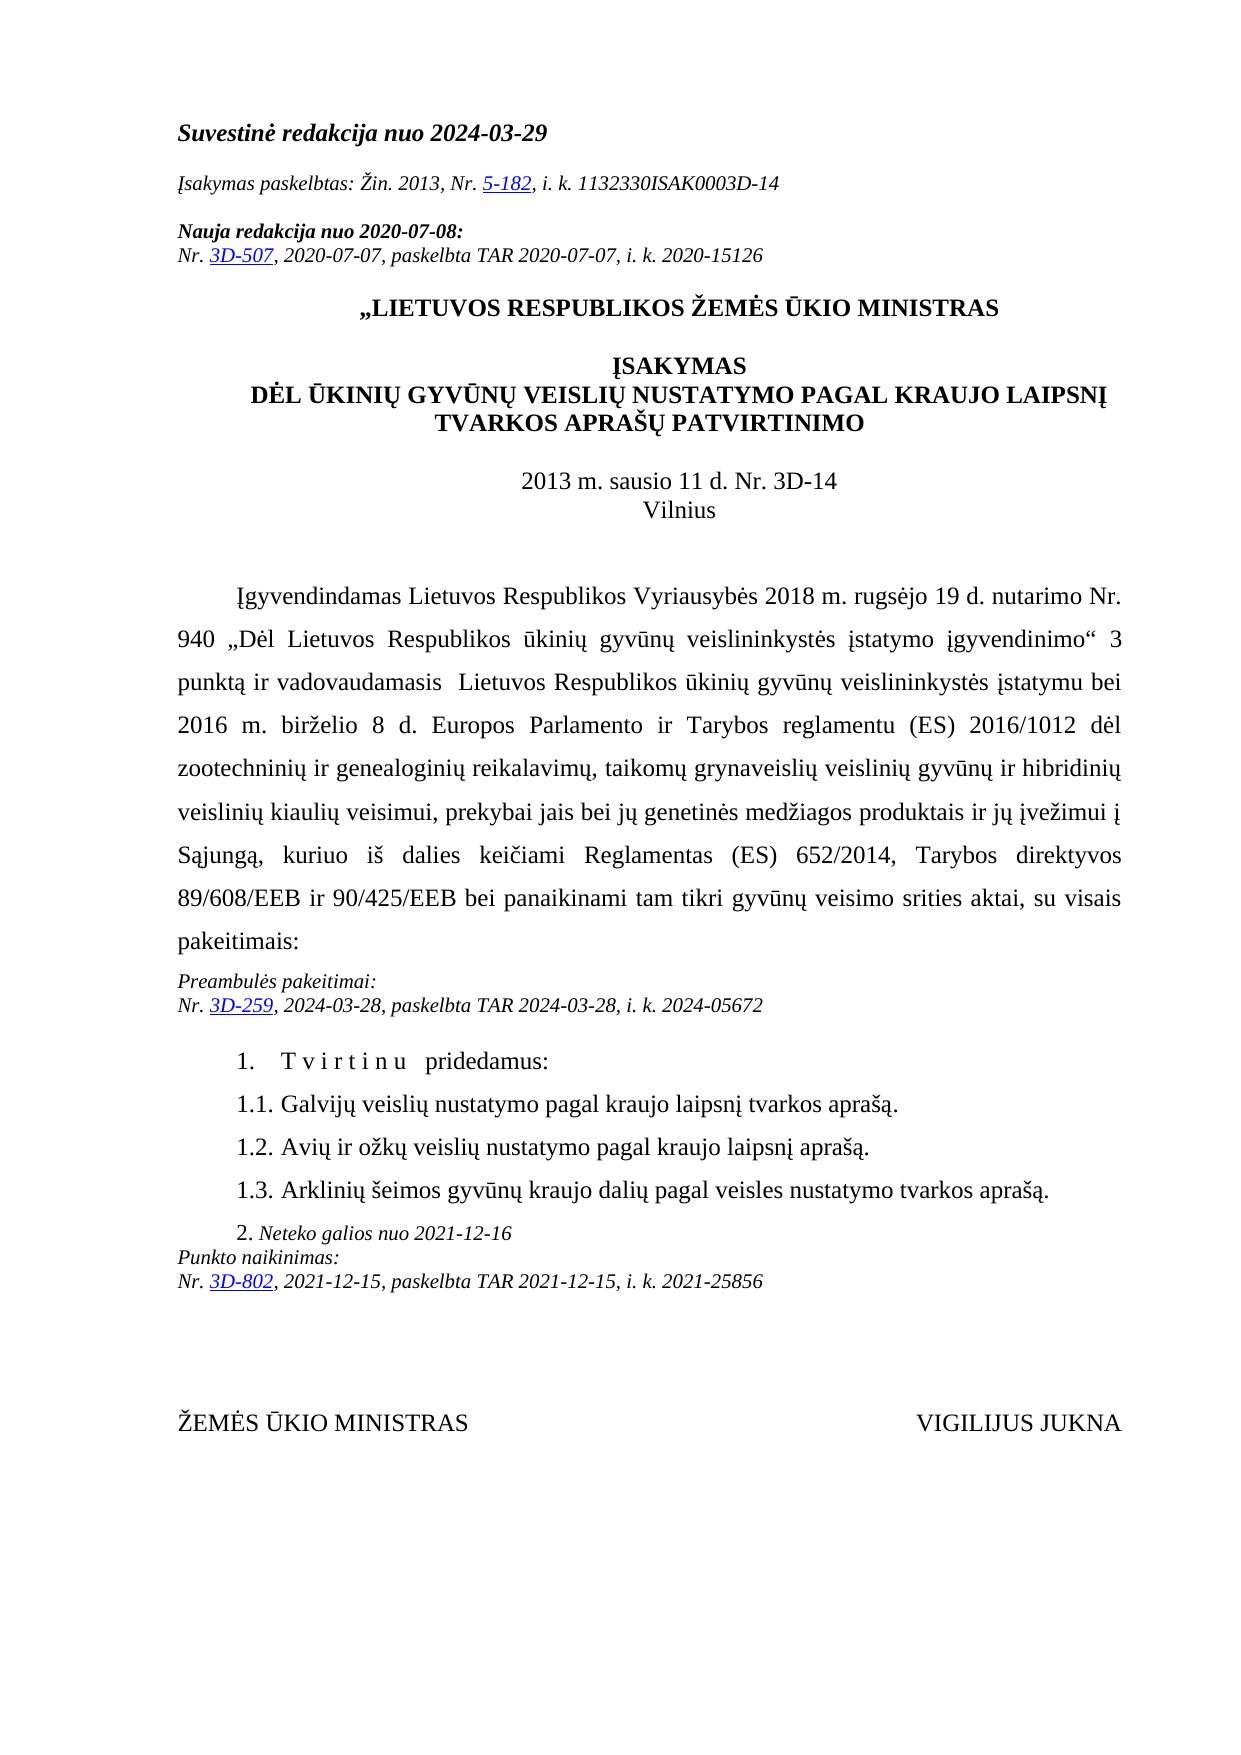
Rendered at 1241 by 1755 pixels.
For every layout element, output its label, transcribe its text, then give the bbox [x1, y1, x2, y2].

text Preambulės pakeitimai: [177, 969, 1122, 993]
text Įsakymas paskelbtas: Žin. 2013, Nr. 5-182, i. k. 1132330ISAK0003D-14 [177, 171, 1122, 195]
text Vilnius [177, 495, 1122, 523]
text Suvestinė redakcija nuo 2024-03-29 [177, 118, 1122, 147]
text „LIETUVOS RESPUBLIKOS ŽEMĖS ŪKIO MINISTRAS [177, 293, 1122, 322]
text ĮSAKYMAS [177, 351, 1122, 380]
text 1. Tvirtinu pridedamus: [177, 1046, 1122, 1075]
text Nr. 3D-259, 2024-03-28, paskelbta TAR 2024-03-28, i. k. 2024-05672 [177, 993, 1122, 1017]
text Nr. 3D-507, 2020-07-07, paskelbta TAR 2020-07-07, i. k. 2020-15126 [177, 243, 1122, 267]
text Žemės ūkio ministras Vigilijus Jukna [177, 1408, 1122, 1437]
text Nauja redakcija nuo 2020-07-08: [177, 219, 1122, 243]
text 2013 m. sausio 11 d. Nr. 3D-14 [177, 466, 1122, 495]
text 1.3. Arklinių šeimos gyvūnų kraujo dalių pagal veisles nustatymo tvarkos aprašą. [177, 1175, 1122, 1204]
text 2. Neteko galios nuo 2021-12-16 [177, 1218, 1122, 1245]
text 1.1. Galvijų veislių nustatymo pagal kraujo laipsnį tvarkos aprašą. [177, 1089, 1122, 1118]
text Įgyvendindamas Lietuvos Respublikos Vyriausybės 2018 m. rugsėjo 19 d. nutarimo Nr. 940 „Dėl Lietuvos Respublikos ūkinių gyvūnų veislininkystės įstatymo įgyvendinimo“ 3 punktą ir vadovaudamasis Lietuvos Respublikos ūkinių gyvūnų veislininkystės įstatymu bei 2016 m. birželio 8 d. Europos Parlamento ir Tarybos reglamentu (ES) 2016/1012 dėl zootechninių ir genealoginių reikalavimų, taikomų grynaveislių veislinių gyvūnų ir hibridinių veislinių kiaulių veisimui, prekybai jais bei jų genetinės medžiagos produktais ir jų įvežimui į Sąjungą, kuriuo iš dalies keičiami Reglamentas (ES) 652/2014, Tarybos direktyvos 89/608/EEB ir 90/425/EEB bei panaikinami tam tikri gyvūnų veisimo srities aktai, su visais pakeitimais: [177, 581, 1122, 955]
text Nr. 3D-802, 2021-12-15, paskelbta TAR 2021-12-15, i. k. 2021-25856 [177, 1269, 1122, 1293]
text DĖL ŪKINIŲ GYVŪNŲ VEISLIŲ NUSTATYMO PAGAL KRAUJO LAIPSNĮ TVARKOS APRAŠŲ PATVIRTINIMO [177, 380, 1122, 437]
text 1.2. Avių ir ožkų veislių nustatymo pagal kraujo laipsnį aprašą. [177, 1132, 1122, 1161]
text Punkto naikinimas: [177, 1245, 1122, 1269]
